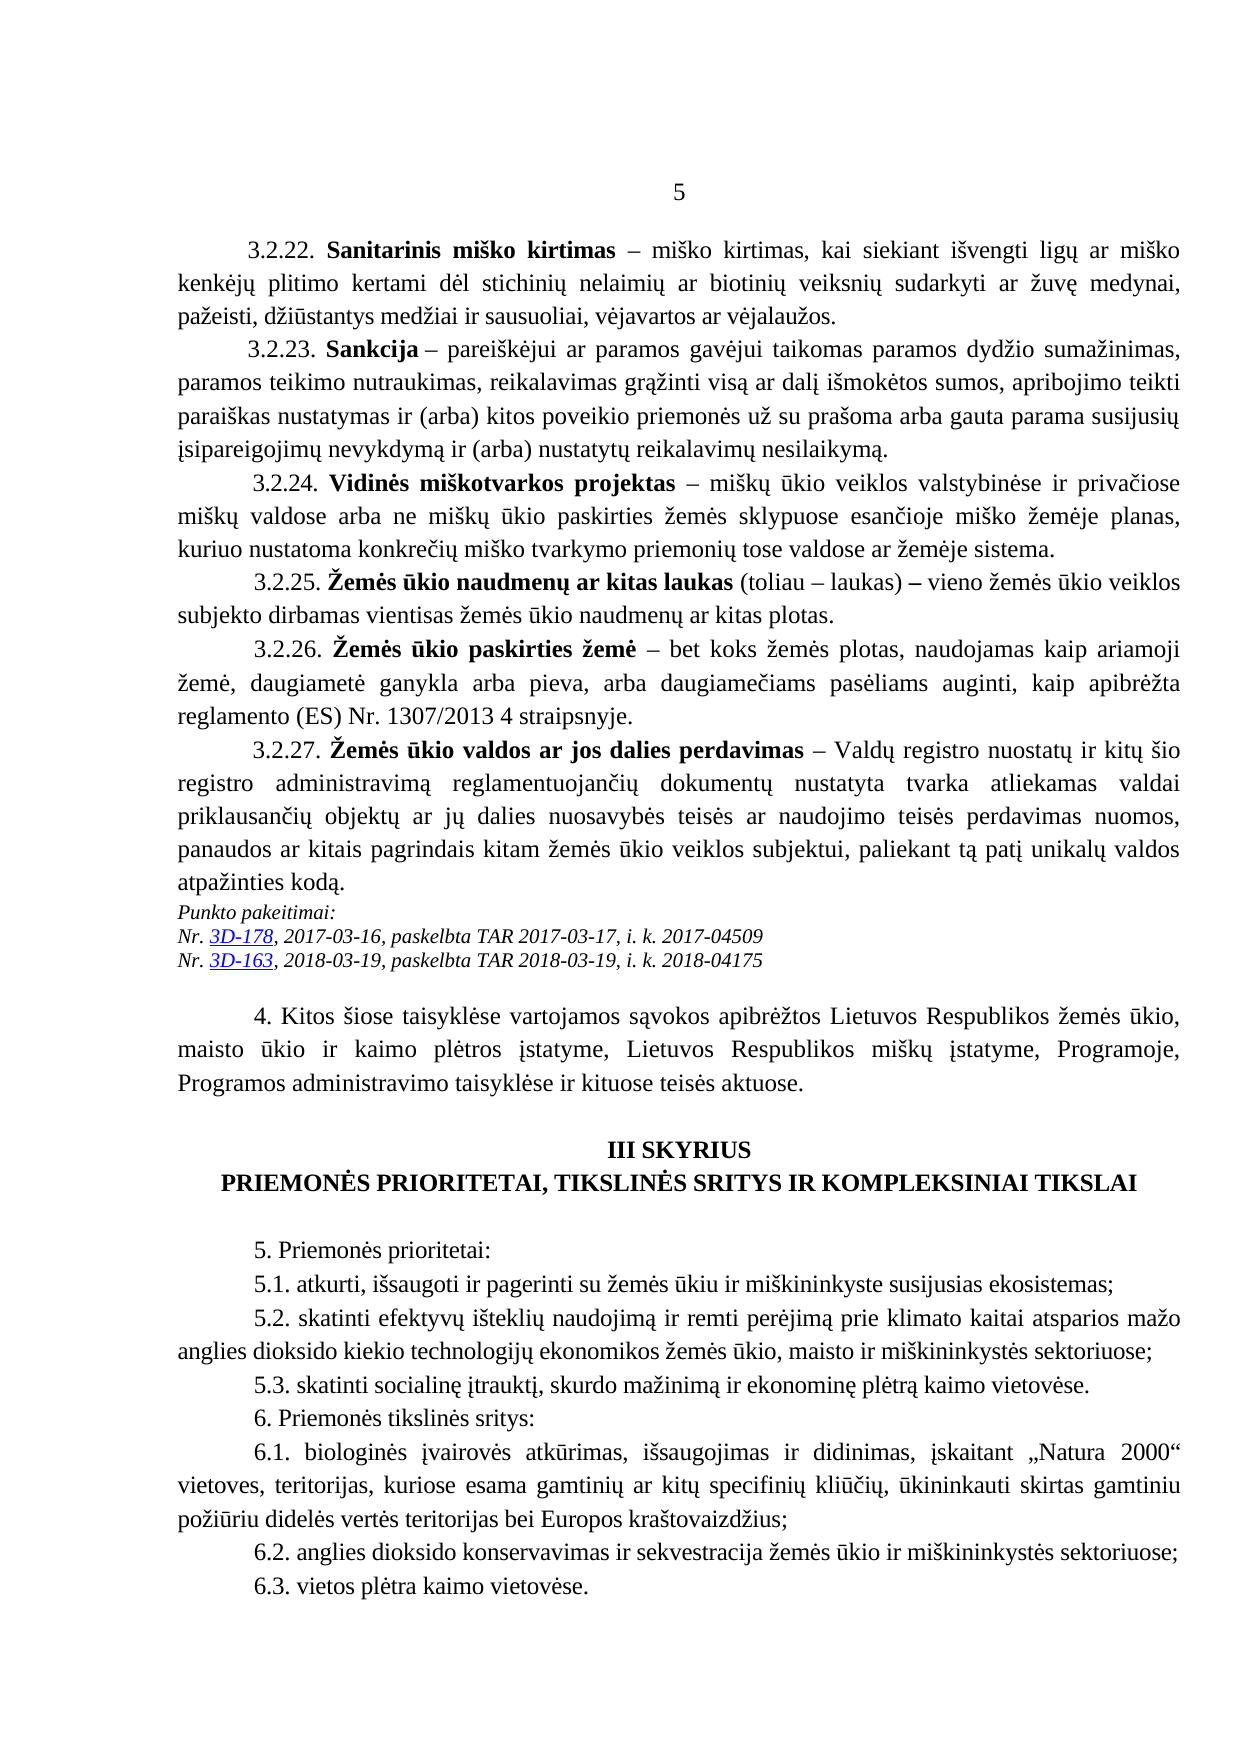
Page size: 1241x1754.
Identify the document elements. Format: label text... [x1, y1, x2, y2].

text 5.3. skatinti socialinę įtrauktį, skurdo mažinimą ir ekonominę plėtrą kaimo vietovėse. [177, 1370, 1181, 1398]
text 6.1. biologinės įvairovės atkūrimas, išsaugojimas ir didinimas, įskaitant „Natura 2000“ vietoves, teritorijas, kuriose esama gamtinių ar kitų specifinių kliūčių, ūkininkauti skirtas gamtiniu požiūriu didelės vertės teritorijas bei Europos kraštovaizdžius; [177, 1437, 1181, 1533]
text 3.2.25. Žemės ūkio naudmenų ar kitas laukas (toliau – laukas) – vieno žemės ūkio veiklos subjekto dirbamas vientisas žemės ūkio naudmenų ar kitas plotas. [177, 567, 1181, 629]
text 4. Kitos šiose taisyklėse vartojamos sąvokos apibrėžtos Lietuvos Respublikos žemės ūkio, maisto ūkio ir kaimo plėtros įstatyme, Lietuvos Respublikos miškų įstatyme, Programoje, Programos administravimo taisyklėse ir kituose teisės aktuose. [177, 1001, 1181, 1097]
text 3.2.27. Žemės ūkio valdos ar jos dalies perdavimas – Valdų registro nuostatų ir kitų šio registro administravimą reglamentuojančių dokumentų nustatyta tvarka atliekamas valdai priklausančių objektų ar jų dalies nuosavybės teisės ar naudojimo teisės perdavimas nuomos, panaudos ar kitais pagrindais kitam žemės ūkio veiklos subjektui, paliekant tą patį unikalų valdos atpažinties kodą. [177, 735, 1181, 896]
text 3.2.24. Vidinės miškotvarkos projektas – miškų ūkio veiklos valstybinėse ir privačiose miškų valdose arba ne miškų ūkio paskirties žemės sklypuose esančioje miško žemėje planas, kuriuo nustatoma konkrečių miško tvarkymo priemonių tose valdose ar žemėje sistema. [177, 468, 1181, 563]
text 3.2.26. Žemės ūkio paskirties žemė – bet koks žemės plotas, naudojamas kaip ariamoji žemė, daugiametė ganykla arba pieva, arba daugiamečiams pasėliams auginti, kaip apibrėžta reglamento (ES) Nr. 1307/2013 4 straipsnyje. [177, 634, 1181, 730]
text Nr. 3D-163, 2018-03-19, paskelbta TAR 2018-03-19, i. k. 2018-04175 [177, 948, 1181, 972]
text 5. Priemonės prioritetai: [177, 1236, 1181, 1264]
text Nr. 3D-178, 2017-03-16, paskelbta TAR 2017-03-17, i. k. 2017-04509 [177, 924, 1181, 948]
text 6. Priemonės tikslinės sritys: [177, 1403, 1181, 1432]
text 3.2.23. Sankcija – pareiškėjui ar paramos gavėjui taikomas paramos dydžio sumažinimas, paramos teikimo nutraukimas, reikalavimas grąžinti visą ar dalį išmokėtos sumos, apribojimo teikti paraiškas nustatymas ir (arba) kitos poveikio priemonės už su prašoma arba gauta parama susijusių įsipareigojimų nevykdymą ir (arba) nustatytų reikalavimų nesilaikymą. [177, 334, 1181, 463]
text 6.2. anglies dioksido konservavimas ir sekvestracija žemės ūkio ir miškininkystės sektoriuose; [177, 1537, 1181, 1566]
text Punkto pakeitimai: [177, 900, 1181, 924]
text III SKYRIUS [177, 1135, 1181, 1164]
text 5.2. skatinti efektyvų išteklių naudojimą ir remti perėjimą prie klimato kaitai atsparios mažo anglies dioksido kiekio technologijų ekonomikos žemės ūkio, maisto ir miškininkystės sektoriuose; [177, 1303, 1181, 1365]
text 6.3. vietos plėtra kaimo vietovėse. [177, 1571, 1181, 1600]
text 3.2.22. Sanitarinis miško kirtimas – miško kirtimas, kai siekiant išvengti ligų ar miško kenkėjų plitimo kertami dėl stichinių nelaimių ar biotinių veiksnių sudarkyti ar žuvę medynai, pažeisti, džiūstantys medžiai ir sausuoliai, vėjavartos ar vėjalaužos. [177, 235, 1181, 329]
text 5.1. atkurti, išsaugoti ir pagerinti su žemės ūkiu ir miškininkyste susijusias ekosistemas; [177, 1269, 1181, 1298]
text PRIEMONĖS PRIORITETAI, TIKSLINĖS SRITYS IR KOMPLEKSINIAI TIKSLAI [177, 1168, 1181, 1197]
